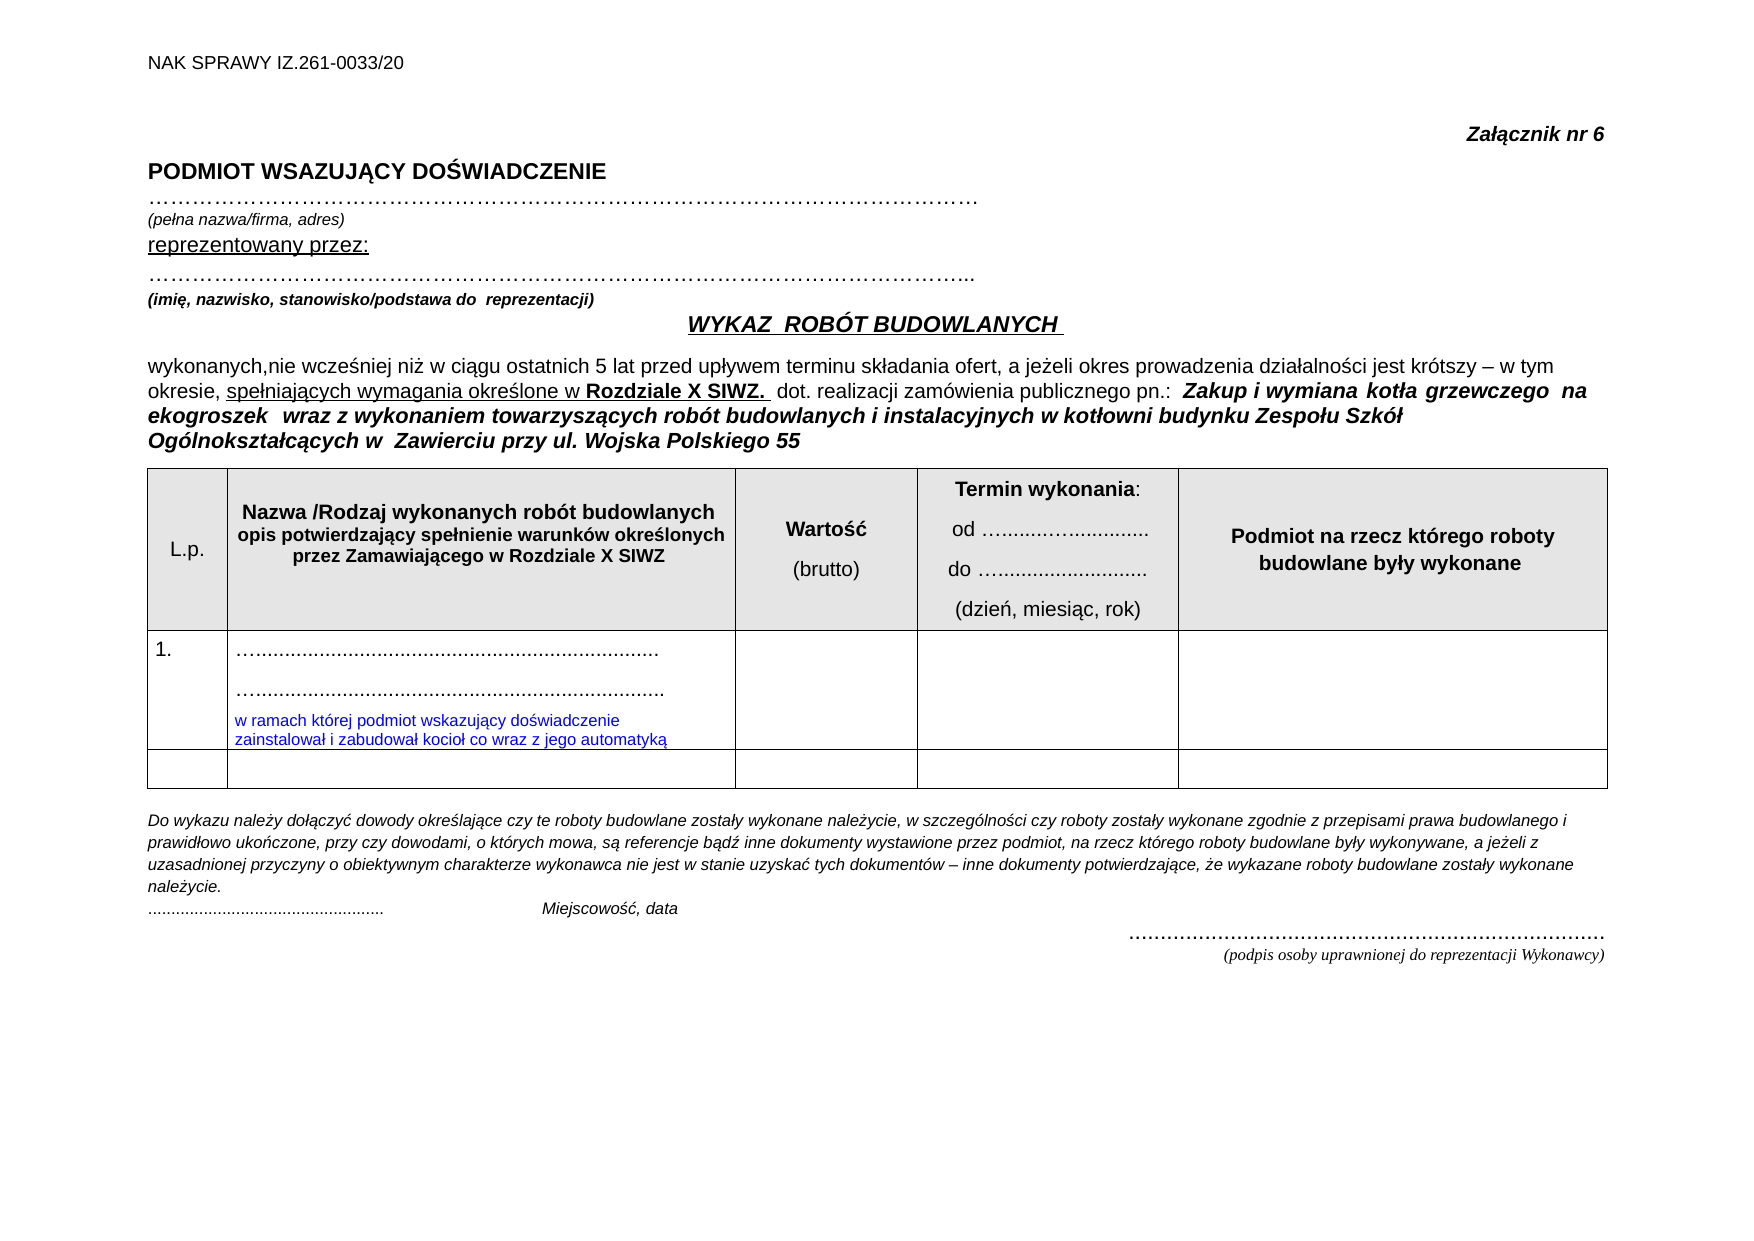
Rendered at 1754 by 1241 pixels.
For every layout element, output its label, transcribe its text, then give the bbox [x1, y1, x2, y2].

text Załącznik nr 6 [148, 122, 1606, 146]
text (pełna nazwa/firma, adres) [148, 209, 986, 229]
table_cell [228, 750, 735, 788]
table_cell [736, 750, 917, 788]
text ................................................... Miejscowość, data [148, 899, 1606, 918]
text (imię, nazwisko, stanowisko/podstawa do reprezentacji) [148, 289, 986, 308]
table_header Termin wykonania: od …........….............. do ….......................... (dzień, miesiąc, rok) [918, 469, 1178, 630]
text WYKAZ ROBÓT BUDOWLANYCH [148, 311, 1606, 338]
table_header Nazwa /Rodzaj wykonanych robót budowlanych opis potwierdzający spełnienie warunków określonych przez Zamawiającego w Rozdziale X SIWZ [228, 469, 735, 630]
table_header L.p. [148, 469, 227, 630]
text Do wykazu należy dołączyć dowody określające czy te roboty budowlane zostały wykonane należycie, w szczególności czy roboty zostały wykonane zgodnie z przepisami prawa budowlanego i prawidłowo ukończone, przy czy dowodami, o których mowa, są referencje bądź inne dokumenty wystawione przez podmiot, na rzecz którego roboty budowlane były wykonywane, a jeżeli z uzasadnionej przyczyny o obiektywnym charakterze wykonawca nie jest w stanie uzyskać tych dokumentów – inne dokumenty potwierdzające, że wykazane roboty budowlane zostały wykonane należycie. [148, 811, 1606, 896]
table_header Wartość (brutto) [736, 469, 917, 630]
text …………………………………………………………………………………………………... [148, 260, 986, 286]
text PODMIOT WSAZUJĄCY DOŚWIADCZENIE [148, 158, 1606, 184]
table_cell [918, 631, 1178, 749]
text …………………………………………………………………………………………………… [148, 184, 1606, 209]
table_cell …...................................................................... …....................................................................... w ramach której podmiot wskazujący doświadczenie zainstalował i zabudował kocioł co wraz z jego automatyką [228, 631, 735, 749]
table_cell [148, 750, 227, 788]
table_cell [736, 631, 917, 749]
table_cell 1. [148, 631, 227, 749]
text wykonanych,nie wcześniej niż w ciągu ostatnich 5 lat przed upływem terminu składania ofert, a jeżeli okres prowadzenia działalności jest krótszy – w tym okresie, spełniających wymagania określone w Rozdziale X SIWZ. dot. realizacji zamówienia publicznego pn.: Zakup i wymiana kotła grzewczego na ekogroszek wraz z wykonaniem towarzyszących robót budowlanych i instalacyjnych w kotłowni budynku Zespołu Szkół Ogólnokształcących w Zawierciu przy ul. Wojska Polskiego 55 [148, 354, 1606, 454]
text ........................................................................... [204, 918, 1606, 945]
text (podpis osoby uprawnionej do reprezentacji Wykonawcy) [148, 945, 1606, 964]
table_cell [918, 750, 1178, 788]
table_cell [1179, 631, 1607, 749]
table_cell [1179, 750, 1607, 788]
table_header Podmiot na rzecz którego roboty budowlane były wykonane [1179, 469, 1607, 630]
text reprezentowany przez: [148, 231, 1606, 257]
